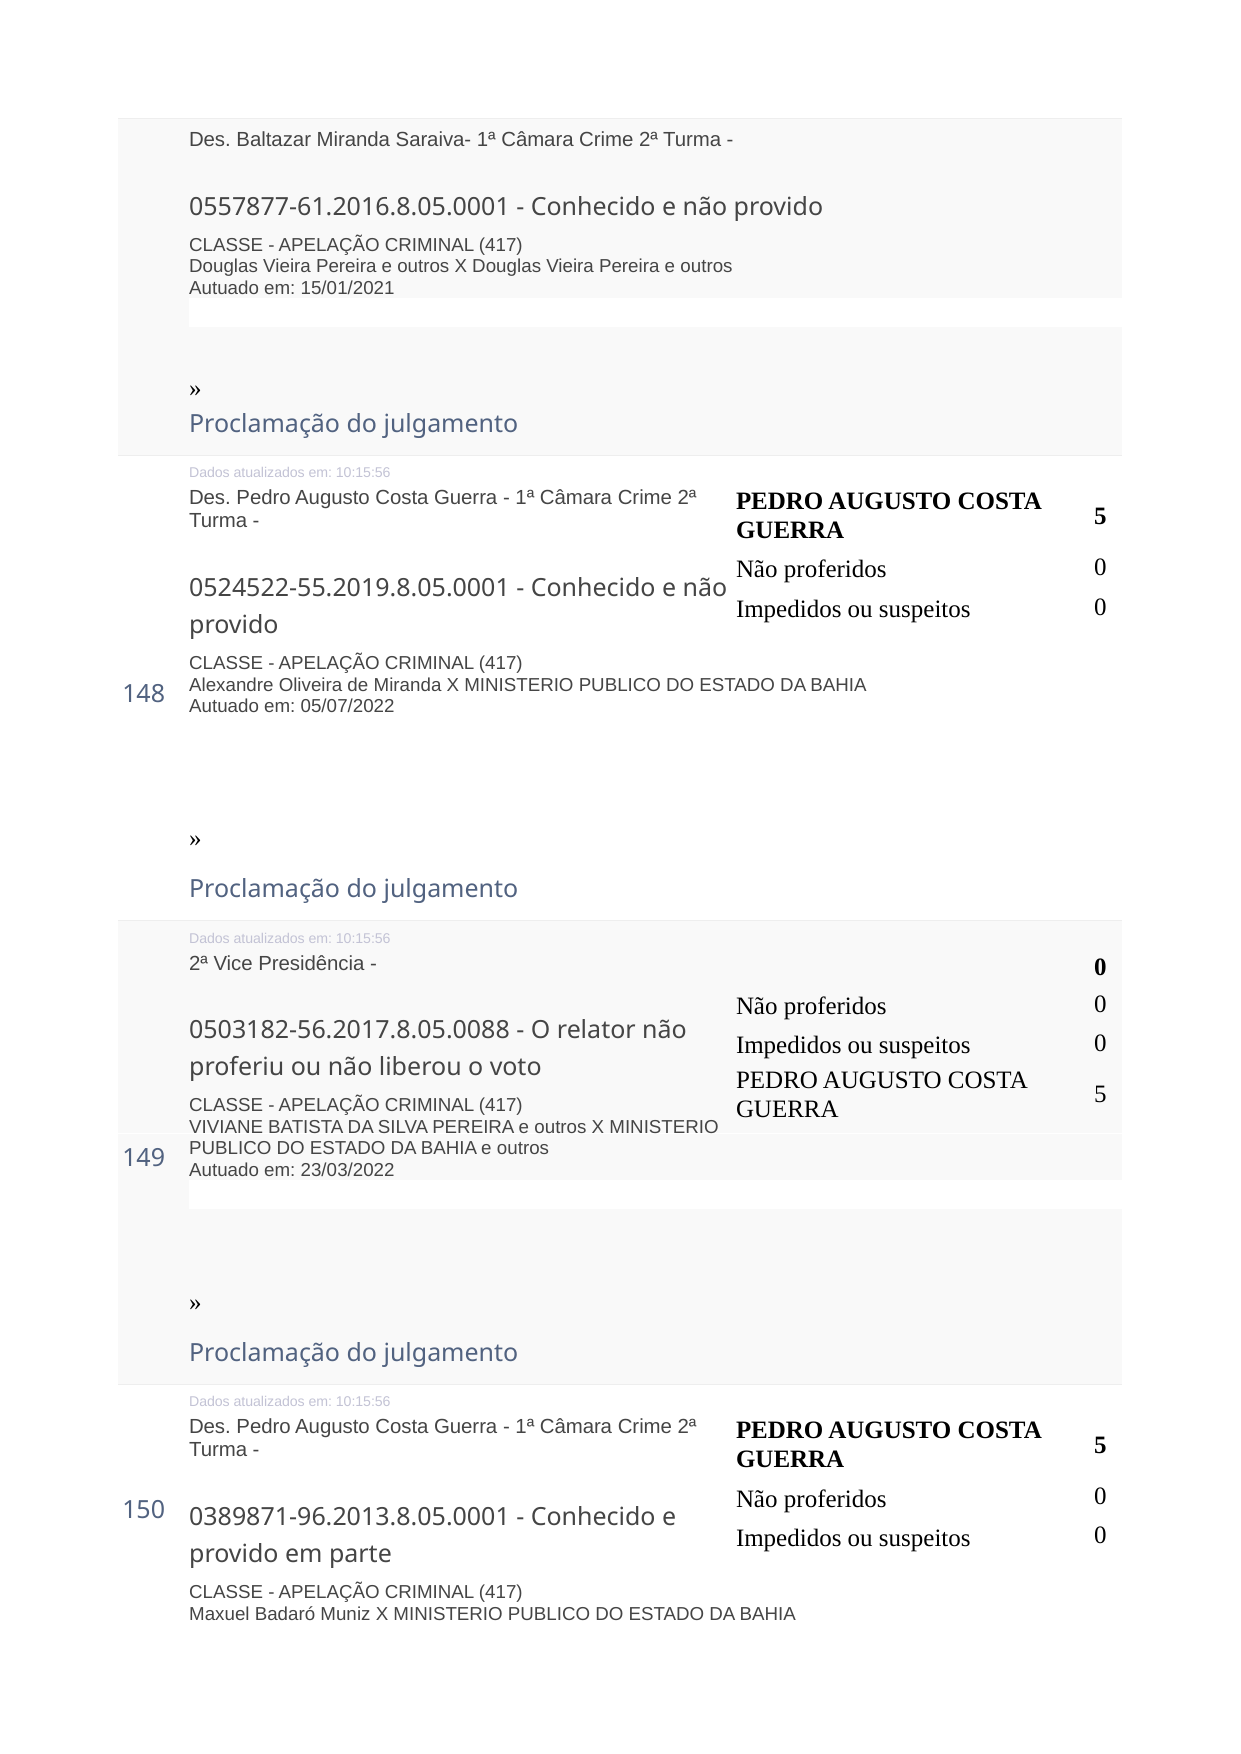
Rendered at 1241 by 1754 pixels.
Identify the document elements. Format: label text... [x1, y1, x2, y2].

table_cell » Proclamação do julgamento [189, 1209, 1122, 1384]
table_header [733, 949, 1091, 983]
table_header 0 [1091, 949, 1119, 983]
table_cell [169, 456, 189, 920]
table_cell Dados atualizados em: 10:15:56 Des. Pedro Augusto Costa Guerra - 1ª Câmara Crime 2ª Turma - 0524522-55.2019.8.05.0001 - Conhecido e não provido CLASSE - APELAÇÃO CRIMINAL (417) Alexandre Oliveira de Miranda X MINISTERIO PUBLICO DO ESTADO DA BAHIA Autuado em: 05/07/2022 [189, 456, 1122, 717]
table_cell Impedidos ou suspeitos [733, 1023, 1091, 1062]
table_cell PEDRO AUGUSTO COSTA GUERRA [733, 1062, 1091, 1126]
table_cell Dados atualizados em: 10:15:56 Des. Pedro Augusto Costa Guerra - 1ª Câmara Crime 2ª Turma - 0389871-96.2013.8.05.0001 - Conhecido e provido em parte CLASSE - APELAÇÃO CRIMINAL (417) Maxuel Badaró Muniz X MINISTERIO PUBLICO DO ESTADO DA BAHIA [189, 1385, 1122, 1624]
table_cell 0 [1091, 1023, 1119, 1062]
table_cell Impedidos ou suspeitos [733, 1515, 1091, 1555]
table_cell 0 [1091, 1515, 1119, 1555]
table_header [730, 481, 1122, 639]
table_cell » Proclamação do julgamento [189, 745, 1122, 920]
table_cell [1091, 626, 1119, 636]
table_header 5 [1091, 1413, 1119, 1476]
table_header PEDRO AUGUSTO COSTA GUERRA [733, 484, 1091, 547]
table_cell [733, 626, 1091, 636]
table_header 5 [1091, 484, 1119, 547]
table_cell » Proclamação do julgamento [189, 327, 1122, 455]
table_cell PUBLICO DO ESTADO DA BAHIA e outros Autuado em: 23/03/2022 [189, 1134, 1122, 1180]
table_cell 0 [1091, 586, 1119, 626]
table_cell Impedidos ou suspeitos [733, 586, 1091, 626]
table_cell 149 [118, 921, 169, 1384]
table_cell 0 [1091, 1476, 1119, 1515]
table_cell [733, 1555, 1091, 1565]
table_header PEDRO AUGUSTO COSTA GUERRA [733, 1413, 1091, 1476]
table_cell Não proferidos [733, 984, 1091, 1023]
table_cell 5 [1091, 1062, 1119, 1126]
table_cell 150 [118, 1385, 169, 1624]
table_cell 0 [1091, 547, 1119, 586]
table_cell [1091, 1555, 1119, 1565]
table_cell Des. Baltazar Miranda Saraiva- 1ª Câmara Crime 2ª Turma - 0557877-61.2016.8.05.0001 - Conhecido e não provido CLASSE - APELAÇÃO CRIMINAL (417) Douglas Vieira Pereira e outros X Douglas Vieira Pereira e outros Autuado em: 15/01/2021 [189, 119, 1122, 298]
table_header [730, 1410, 1122, 1568]
table_cell 148 [118, 456, 169, 920]
table_cell [169, 119, 189, 455]
table_cell Dados atualizados em: 10:15:56 2ª Vice Presidência - 0503182-56.2017.8.05.0088 - O relator não proferiu ou não liberou o voto CLASSE - APELAÇÃO CRIMINAL (417) VIVIANE BATISTA DA SILVA PEREIRA e outros X MINISTERIO [189, 921, 1122, 1133]
table_cell Não proferidos [733, 1476, 1091, 1515]
table_cell [169, 921, 189, 1384]
table_cell 0 [1091, 984, 1119, 1023]
table_header [730, 946, 1122, 1129]
table_cell [118, 119, 169, 455]
table_cell Não proferidos [733, 547, 1091, 586]
table_cell [169, 1385, 189, 1624]
